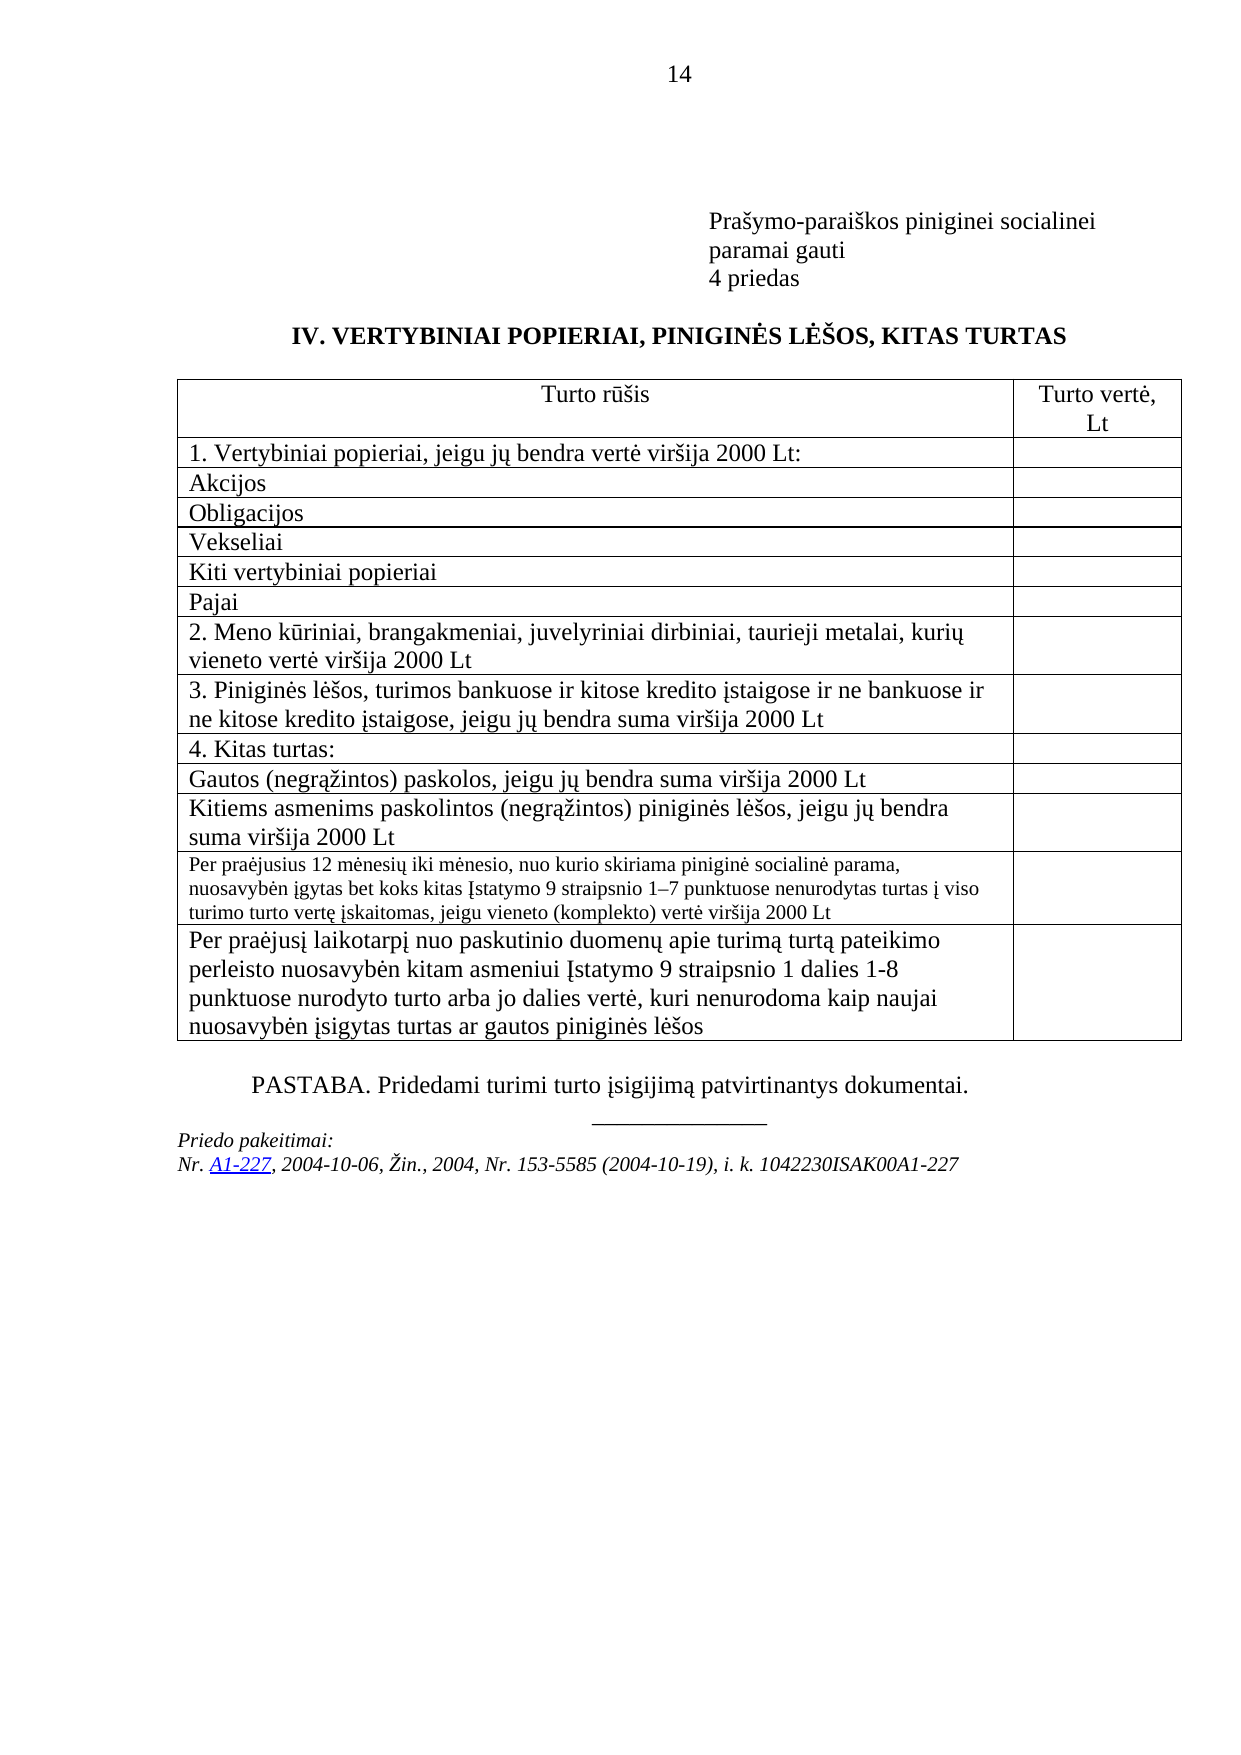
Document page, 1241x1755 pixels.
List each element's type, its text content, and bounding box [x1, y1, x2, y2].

table_cell [1014, 557, 1181, 586]
table_cell Per praėjusius 12 mėnesių iki mėnesio, nuo kurio skiriama piniginė socialinė parama, nuosavybėn įgytas bet koks kitas Įstatymo 9 straipsnio 1–7 punktuose nenurodytas turtas į viso turimo turto vertę įskaitomas, jeigu vieneto (komplekto) vertė viršija 2000 Lt [178, 852, 1013, 924]
table_cell [1014, 617, 1181, 674]
table_cell [1014, 764, 1181, 792]
table_cell [1014, 498, 1181, 526]
table_cell 2. Meno kūriniai, brangakmeniai, juvelyriniai dirbiniai, taurieji metalai, kurių vieneto vertė viršija 2000 Lt [178, 617, 1013, 674]
table_cell [1014, 587, 1181, 616]
text Priedo pakeitimai: [177, 1127, 1181, 1152]
table_cell Kiti vertybiniai popieriai [178, 557, 1013, 586]
table_cell Vekseliai [178, 528, 1013, 556]
text Nr. A1-227, 2004-10-06, Žin., 2004, Nr. 153-5585 (2004-10-19), i. k. 1042230ISAK00A1-227 [177, 1152, 1181, 1176]
table_cell Akcijos [178, 468, 1013, 497]
table_cell Gautos (negrąžintos) paskolos, jeigu jų bendra suma viršija 2000 Lt [178, 764, 1013, 792]
table_header Turto rūšis [178, 380, 1013, 437]
table_cell [1014, 438, 1181, 467]
table_cell Per praėjusį laikotarpį nuo paskutinio duomenų apie turimą turtą pateikimo perleisto nuosavybėn kitam asmeniui Įstatymo 9 straipsnio 1 dalies 1-8 punktuose nurodyto turto arba jo dalies vertė, kuri nenurodoma kaip naujai nuosavybėn įsigytas turtas ar gautos piniginės lėšos [178, 925, 1013, 1040]
table_cell [1014, 794, 1181, 851]
table_header Turto vertė, Lt [1014, 380, 1181, 437]
table_cell Kitiems asmenims paskolintos (negrąžintos) piniginės lėšos, jeigu jų bendra suma viršija 2000 Lt [178, 794, 1013, 851]
text IV. VERTYBINIAI POPIERIAI, PINIGINĖS LĖŠOS, KITAS TURTAS [177, 321, 1181, 350]
table_cell [1014, 925, 1181, 1040]
table_cell [1014, 528, 1181, 556]
table_cell Pajai [178, 587, 1013, 616]
text paramai gauti [177, 235, 1181, 263]
table_cell 1. Vertybiniai popieriai, jeigu jų bendra vertė viršija 2000 Lt: [178, 438, 1013, 467]
table_cell 4. Kitas turtas: [178, 734, 1013, 763]
text Prašymo-paraiškos piniginei socialinei [177, 206, 1181, 235]
table_cell Obligacijos [178, 498, 1013, 526]
text ______________ [177, 1099, 1181, 1127]
table_cell [1014, 734, 1181, 763]
table_cell [1014, 852, 1181, 924]
text 4 priedas [177, 263, 1181, 292]
table_cell 3. Piniginės lėšos, turimos bankuose ir kitose kredito įstaigose ir ne bankuose ir ne kitose kredito įstaigose, jeigu jų bendra suma viršija 2000 Lt [178, 675, 1013, 733]
table_cell [1014, 468, 1181, 497]
text PASTABA. Pridedami turimi turto įsigijimą patvirtinantys dokumentai. [177, 1070, 1181, 1099]
table_cell [1014, 675, 1181, 733]
